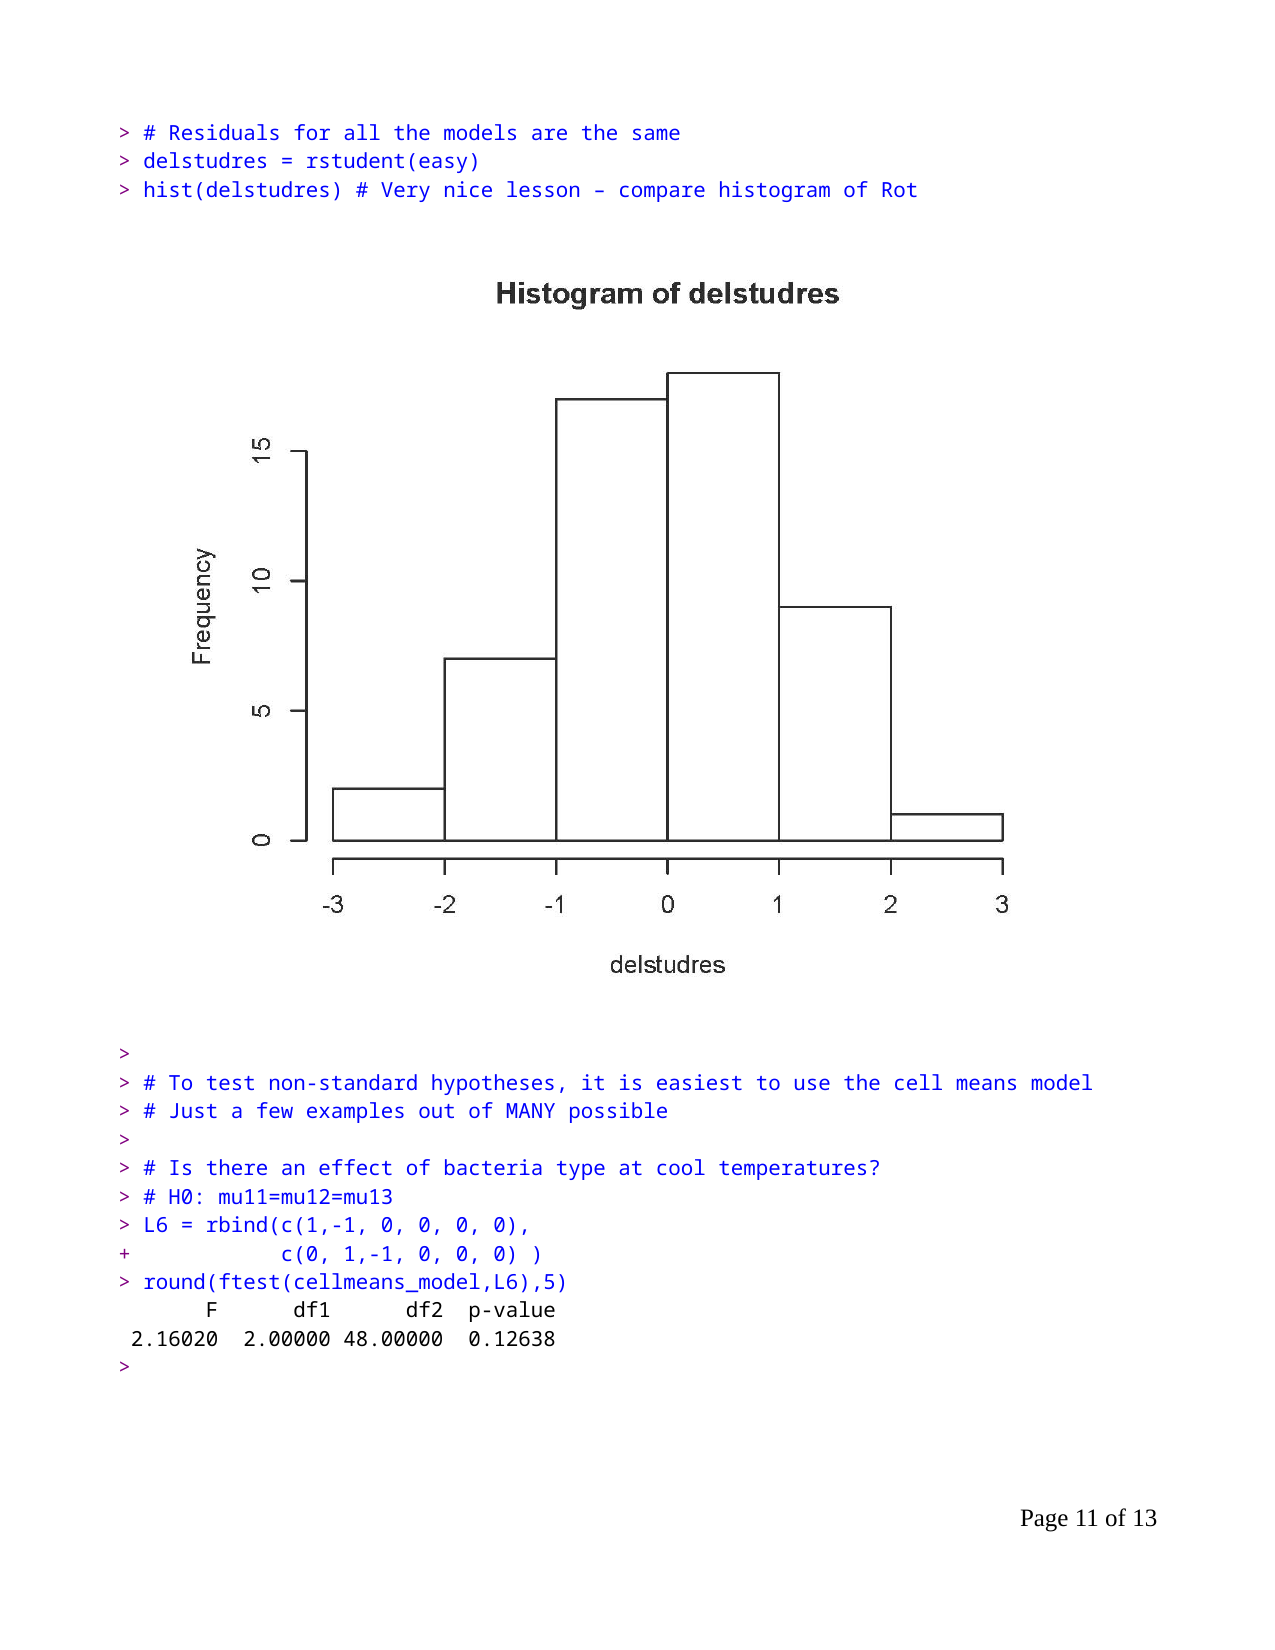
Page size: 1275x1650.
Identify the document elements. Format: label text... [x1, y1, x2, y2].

text > hist(delstudres) # Very nice lesson – compare histogram of Rot [118, 175, 1157, 203]
text F df1 df2 p-value [118, 1296, 1157, 1324]
text 2.16020 2.00000 48.00000 0.12638 [118, 1324, 1157, 1352]
text + c(0, 1,-1, 0, 0, 0) ) [118, 1239, 1157, 1267]
text > # Residuals for all the models are the same [118, 118, 1157, 147]
text > # H0: mu11=mu12=mu13 [118, 1182, 1157, 1210]
text > # Is there an effect of bacteria type at cool temperatures? [118, 1153, 1157, 1182]
text > round(ftest(cellmeans_model,L6),5) [118, 1267, 1157, 1296]
text > # To test non-standard hypotheses, it is easiest to use the cell means model [118, 1068, 1157, 1096]
picture [183, 231, 1092, 1012]
text > # Just a few examples out of MANY possible [118, 1096, 1157, 1125]
text > L6 = rbind(c(1,-1, 0, 0, 0, 0), [118, 1210, 1157, 1239]
text > delstudres = rstudent(easy) [118, 147, 1157, 175]
text > [118, 1352, 1157, 1381]
text > [118, 1125, 1157, 1153]
text > [118, 1039, 1157, 1068]
